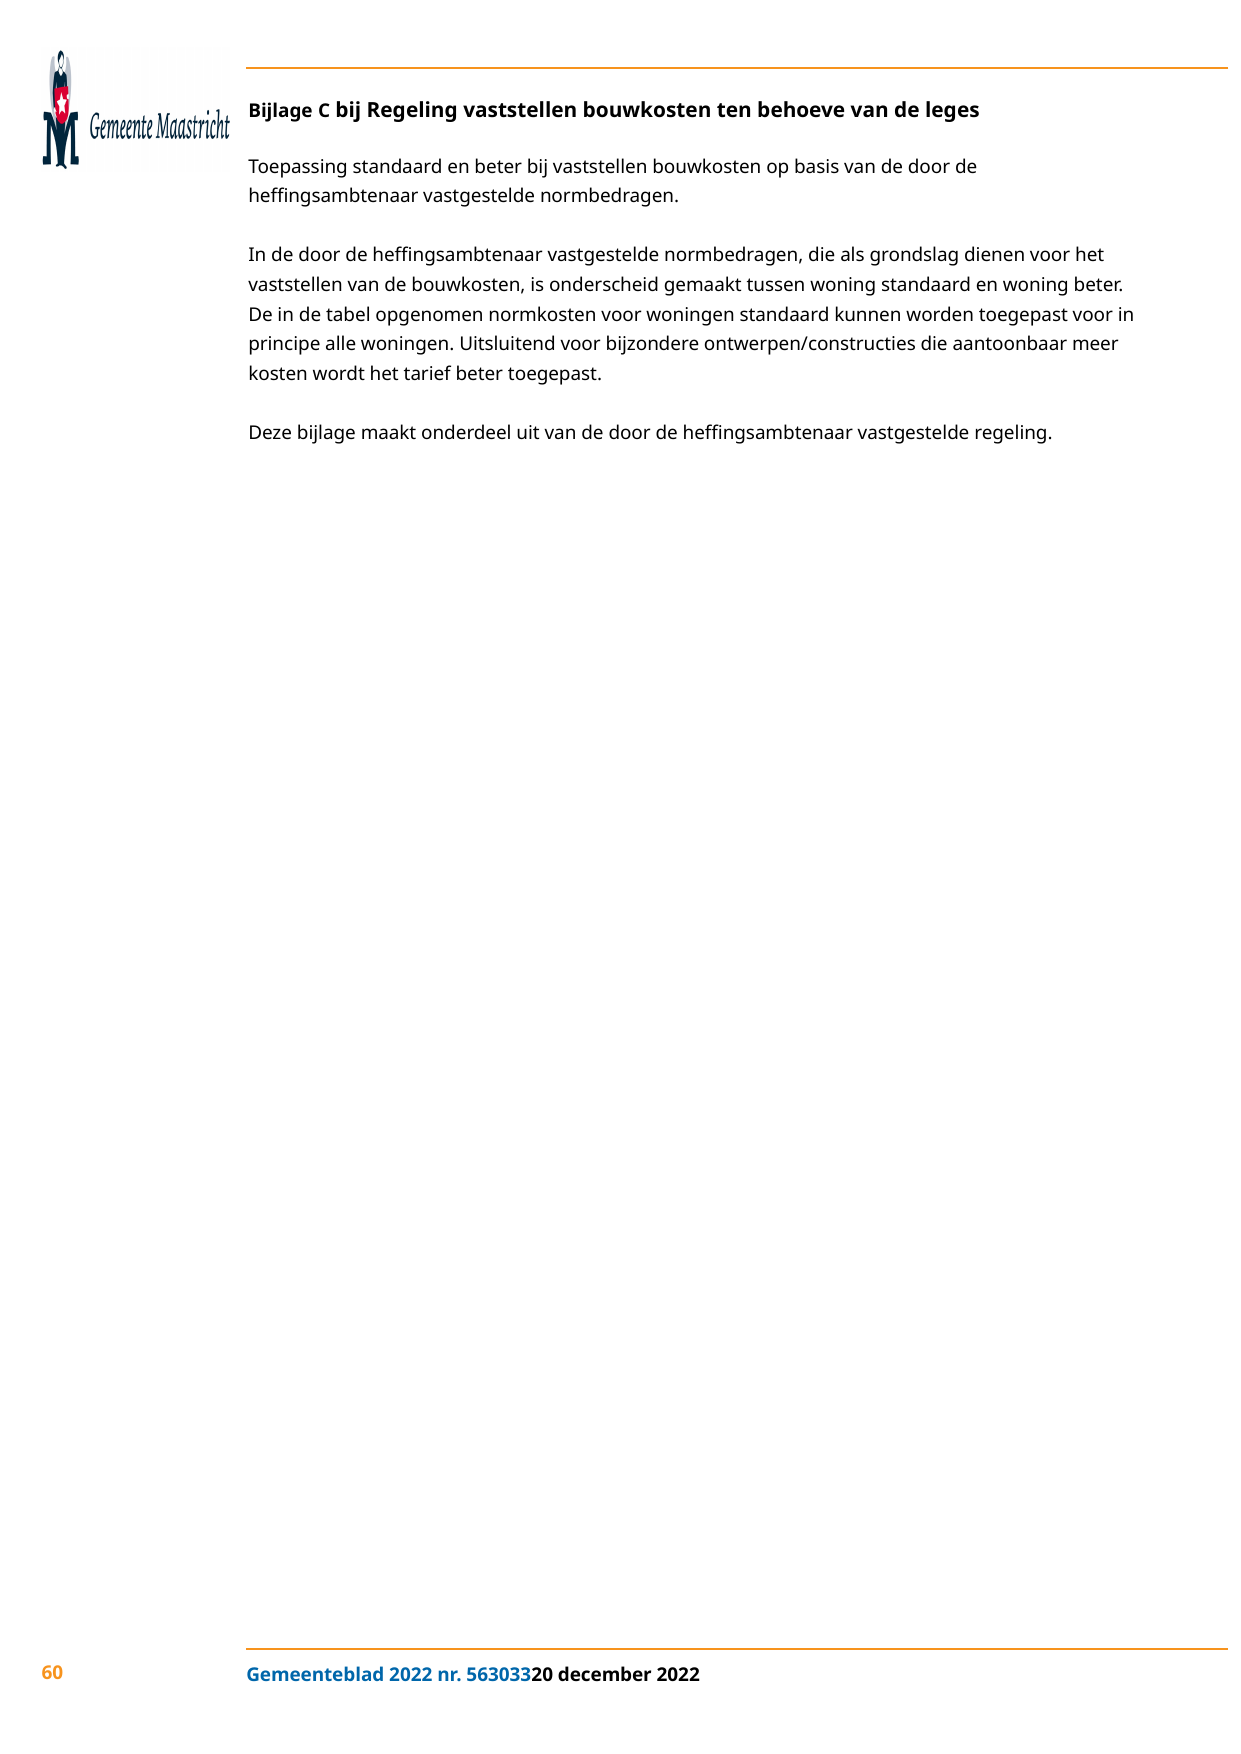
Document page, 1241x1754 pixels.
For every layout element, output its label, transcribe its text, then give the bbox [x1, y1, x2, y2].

text Bijlage C bij Regeling vaststellen bouwkosten ten behoeve van de leges [248, 95, 1152, 123]
text Toepassing standaard en beter bij vaststellen bouwkosten op basis van de door de heffingsambtenaar vastgestelde normbedragen. [248, 153, 1152, 208]
text Deze bijlage maakt onderdeel uit van de door de heffingsambtenaar vastgestelde regeling. [248, 419, 1152, 445]
text In de door de heffingsambtenaar vastgestelde normbedragen, die als grondslag dienen voor het vaststellen van de bouwkosten, is onderscheid gemaakt tussen woning standaard en woning beter. [248, 242, 1152, 297]
picture [41, 47, 231, 172]
text De in de tabel opgenomen normkosten voor woningen standaard kunnen worden toegepast voor in principe alle woningen. Uitsluitend voor bijzondere ontwerpen/constructies die aantoonbaar meer kosten wordt het tarief beter toegepast. [248, 301, 1152, 386]
